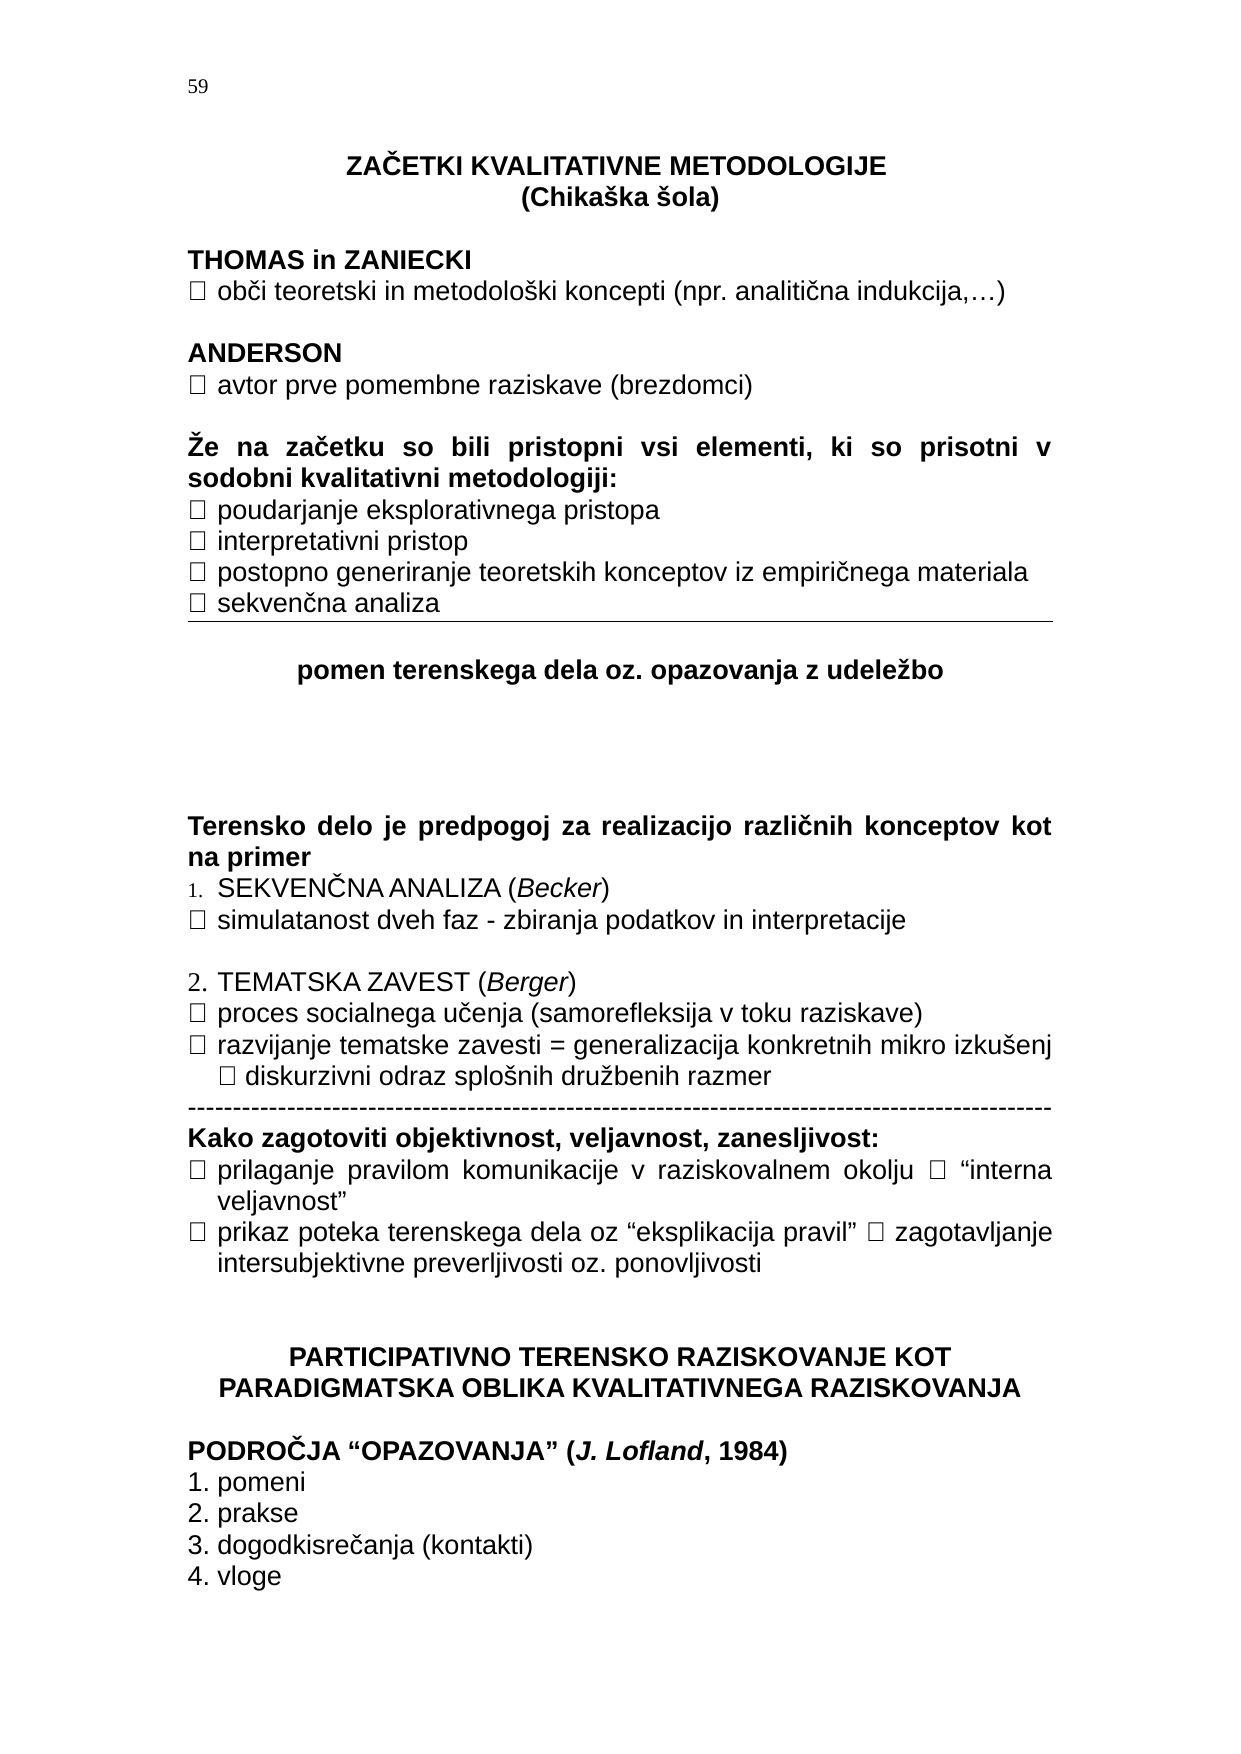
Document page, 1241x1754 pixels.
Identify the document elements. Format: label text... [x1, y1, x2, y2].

list prikaz poteka terenskega dela oz “eksplikacija pravil”  zagotavljanje intersubjektivne preverljivosti oz. ponovljivosti [187, 1216, 1053, 1279]
text Terensko delo je predpogoj za realizacijo različnih konceptov kot na primer [187, 810, 1053, 872]
text PODROČJA “OPAZOVANJA” (J. Lofland, 1984) [187, 1435, 1053, 1466]
text pomen terenskega dela oz. opazovanja z udeležbo [187, 654, 1053, 685]
list prakse [187, 1497, 1053, 1529]
text PARTICIPATIVNO TERENSKO RAZISKOVANJE KOT PARADIGMATSKA OBLIKA KVALITATIVNEGA RAZISKOVANJA [187, 1341, 1053, 1404]
list SEKVENČNA ANALIZA (Becker) [187, 872, 1053, 904]
list poudarjanje eksplorativnega pristopa [187, 494, 1053, 525]
text (Chikaška šola) [187, 181, 1053, 212]
list sekvenčna analiza [187, 587, 1053, 622]
list obči teoretski in metodološki koncepti (npr. analitična indukcija,…) [187, 275, 1053, 306]
list dogodkisrečanja (kontakti) [187, 1529, 1053, 1560]
text ZAČETKI KVALITATIVNE METODOLOGIJE [187, 150, 1053, 181]
list proces socialnega učenja (samorefleksija v toku raziskave) [187, 997, 1053, 1029]
list simulatanost dveh faz - zbiranja podatkov in interpretacije [187, 904, 1053, 935]
text ------------------------------------------------------------------------------------------------ [187, 1091, 1053, 1122]
list avtor prve pomembne raziskave (brezdomci) [187, 369, 1053, 400]
list vloge [187, 1560, 1053, 1591]
list interpretativni pristop [187, 525, 1053, 556]
list razvijanje tematske zavesti = generalizacija konkretnih mikro izkušenj  diskurzivni odraz splošnih družbenih razmer [187, 1029, 1053, 1091]
text ANDERSON [187, 337, 1053, 369]
list TEMATSKA ZAVEST (Berger) [187, 966, 1053, 997]
list postopno generiranje teoretskih konceptov iz empiričnega materiala [187, 556, 1053, 587]
list prilaganje pravilom komunikacije v raziskovalnem okolju  “interna veljavnost” [187, 1154, 1053, 1216]
text Kako zagotoviti objektivnost, veljavnost, zanesljivost: [187, 1122, 1053, 1154]
text Že na začetku so bili pristopni vsi elementi, ki so prisotni v sodobni kvalitativni metodologiji: [187, 431, 1053, 494]
text THOMAS in ZANIECKI [187, 244, 1053, 275]
list pomeni [187, 1466, 1053, 1497]
